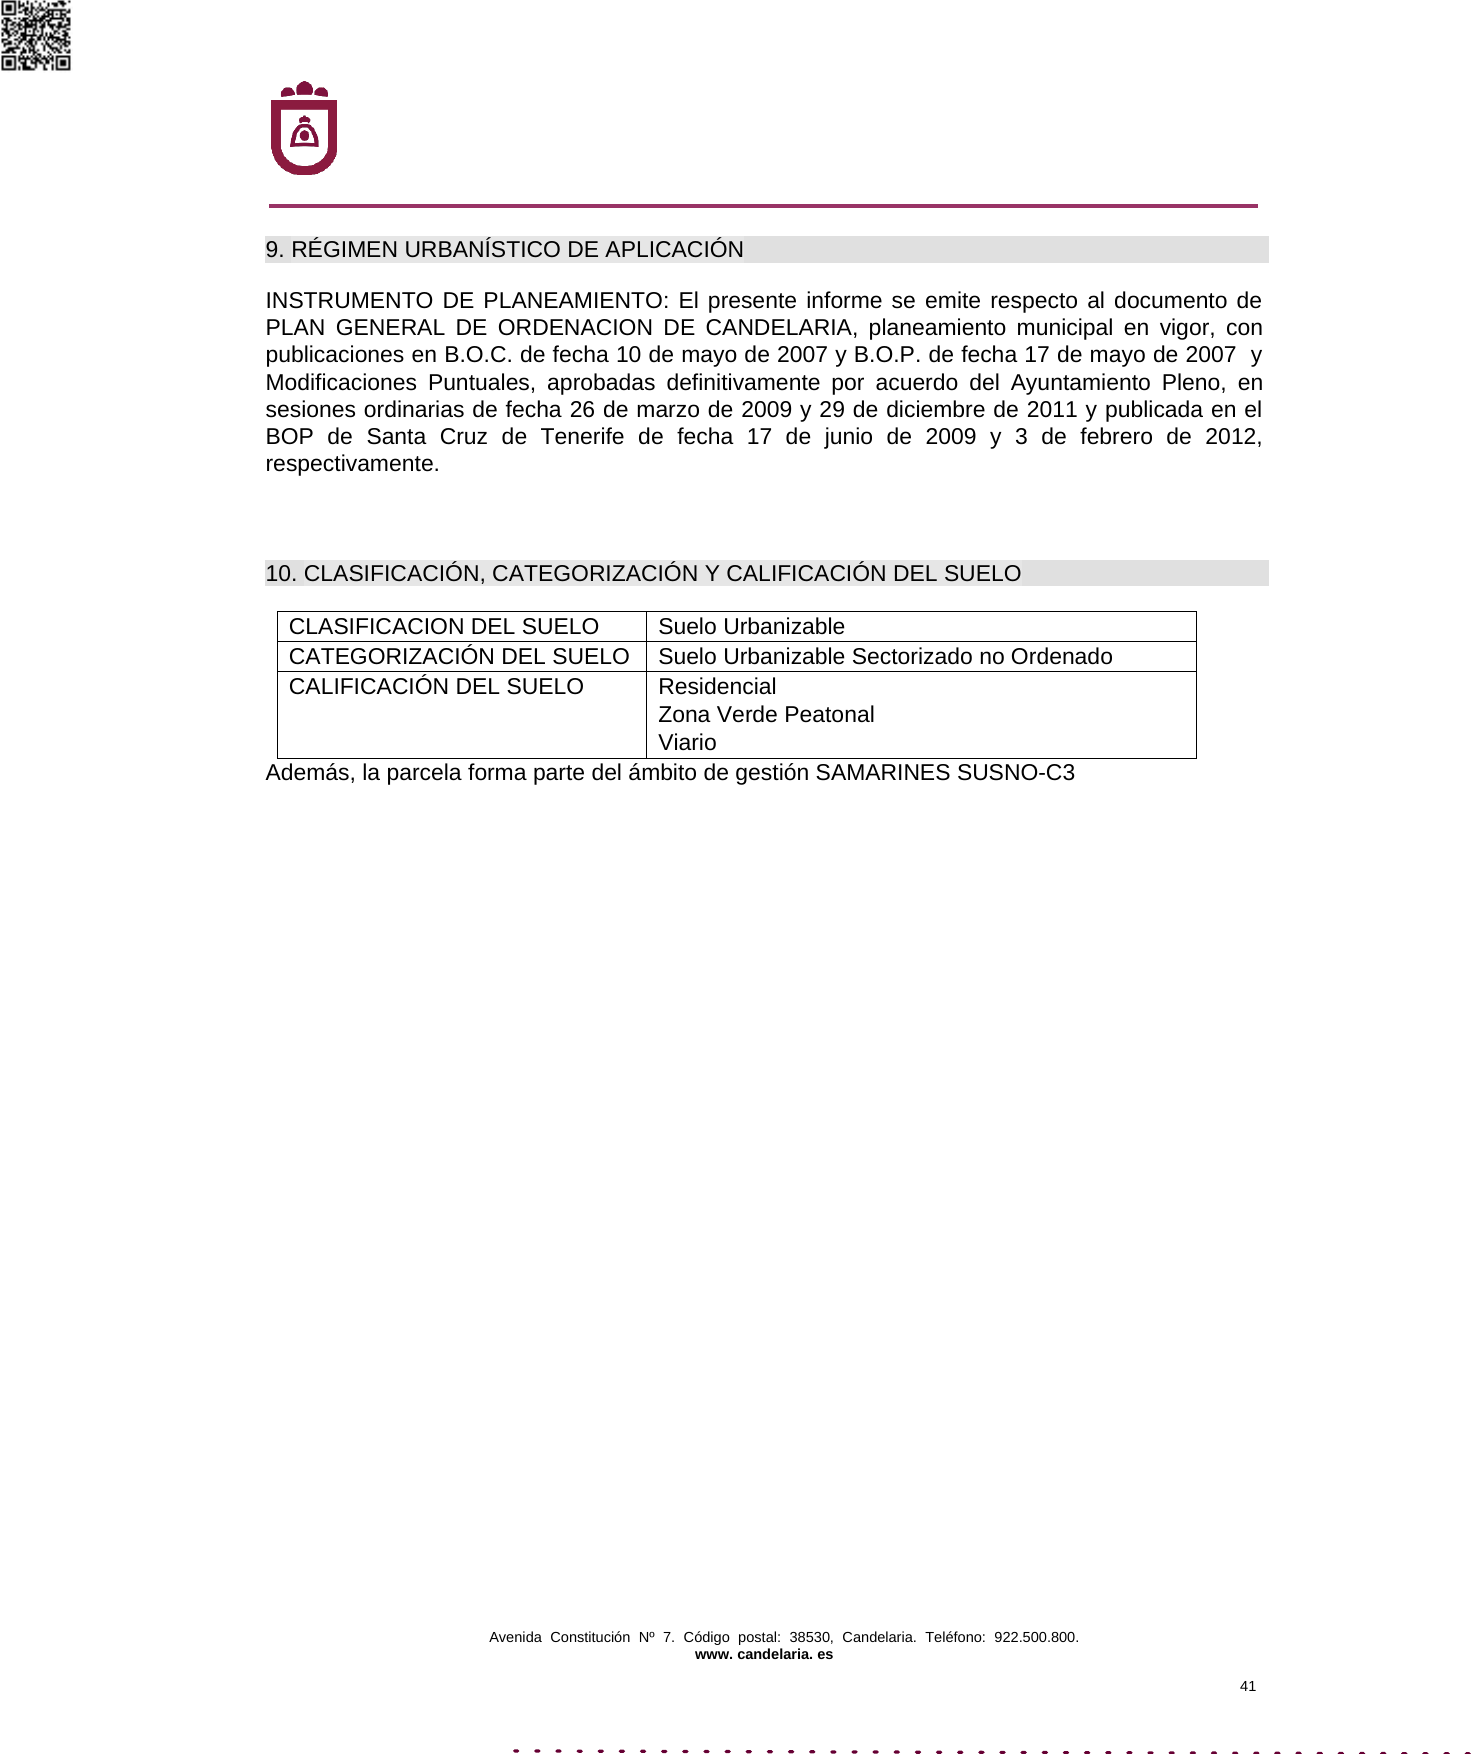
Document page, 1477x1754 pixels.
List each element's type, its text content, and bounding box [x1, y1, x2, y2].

table_header CLASIFICACION DEL SUELO [278, 612, 646, 641]
table_cell Suelo Urbanizable Sectorizado no Ordenado [647, 642, 1196, 671]
text Además, la parcela forma parte del ámbito de gestión SAMARINES SUSNO-C3 [265, 758, 1263, 785]
subtitle 9. RÉGIMEN URBANÍSTICO DE APLICACIÓN [744, 236, 1269, 263]
text INSTRUMENTO DE PLANEAMIENTO: El presente informe se emite respecto al documento de PLAN GENERAL DE ORDENACION DE CANDELARIA, planeamiento municipal en vigor, con publicaciones en B.O.C. de fecha 10 de mayo de 2007 y B.O.P. de fecha 17 de mayo de 2007 y Modificaciones Puntuales, aprobadas definitivamente por acuerdo del Ayuntamiento Pleno, en sesiones ordinarias de fecha 26 de marzo de 2009 y 29 de diciembre de 2011 y publicada en el BOP de Santa Cruz de Tenerife de fecha 17 de junio de 2009 y 3 de febrero de 2012, respectivamente. [265, 287, 1263, 476]
subtitle 10. CLASIFICACIÓN, CATEGORIZACIÓN Y CALIFICACIÓN DEL SUELO [1022, 560, 1269, 586]
table_cell Residencial Zona Verde Peatonal Viario [647, 672, 1196, 757]
table_header Suelo Urbanizable [647, 612, 1196, 641]
table_cell CATEGORIZACIÓN DEL SUELO [278, 642, 646, 671]
table_cell CALIFICACIÓN DEL SUELO [278, 672, 646, 757]
